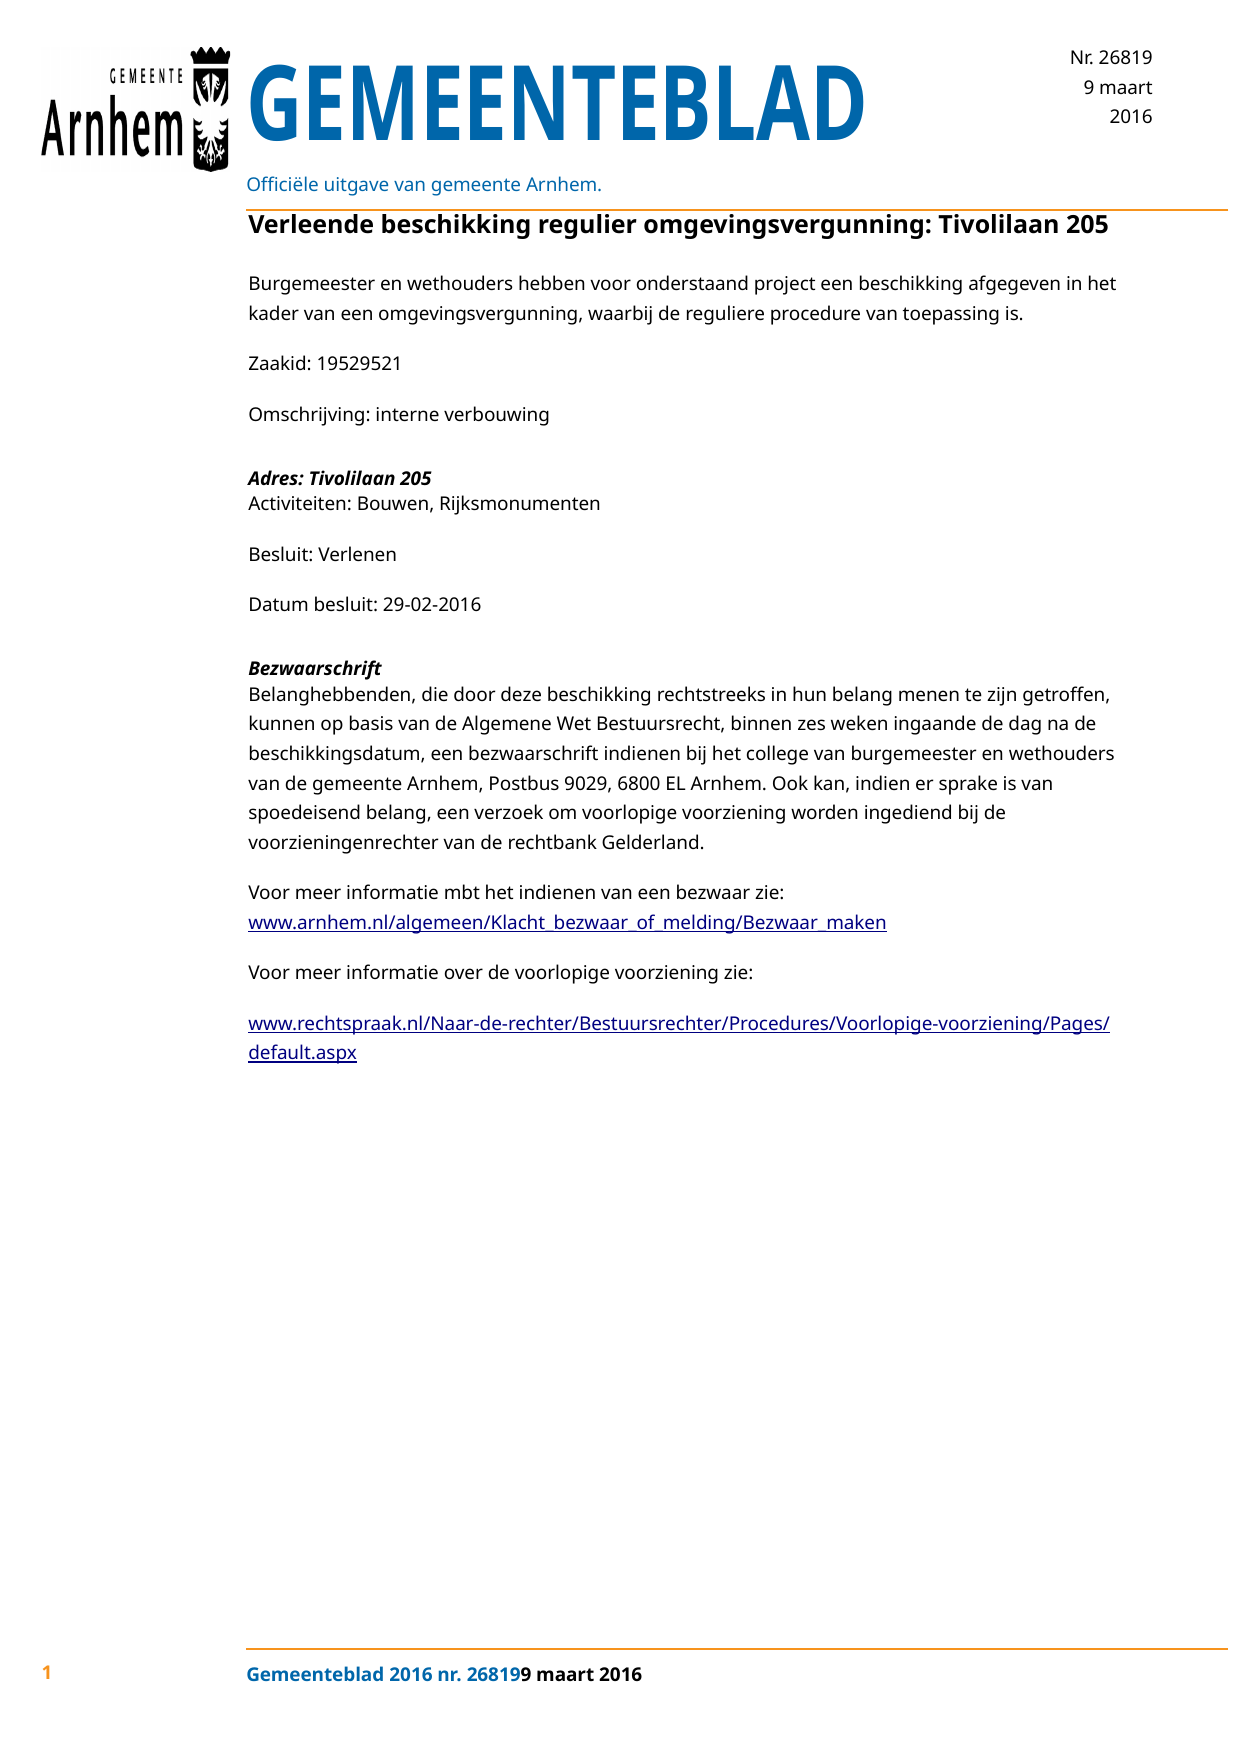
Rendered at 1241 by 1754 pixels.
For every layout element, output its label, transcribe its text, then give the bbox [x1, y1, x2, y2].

text Besluit: Verlenen [248, 541, 1152, 567]
text Omschrijving: interne verbouwing [248, 401, 1152, 426]
text www.rechtspraak.nl/Naar-de-rechter/Bestuursrechter/Procedures/Voorlopige-voorziening/Pages/default.aspx [248, 1010, 1152, 1065]
text Activiteiten: Bouwen, Rijksmonumenten [248, 490, 1152, 516]
text Zaakid: 19529521 [248, 350, 1152, 376]
text Bezwaarschrift [248, 655, 1152, 681]
text Verleende beschikking regulier omgevingsvergunning: Tivolilaan 205 [248, 211, 1152, 241]
text Belanghebbenden, die door deze beschikking rechtstreeks in hun belang menen te zijn getroffen, kunnen op basis van de Algemene Wet Bestuursrecht, binnen zes weken ingaande de dag na de beschikkingsdatum, een bezwaarschrift indienen bij het college van burgemeester en wethouders van de gemeente Arnhem, Postbus 9029, 6800 EL Arnhem. Ook kan, indien er sprake is van spoedeisend belang, een verzoek om voorlopige voorziening worden ingediend bij de voorzieningenrechter van de rechtbank Gelderland. [248, 681, 1152, 854]
text Burgemeester en wethouders hebben voor onderstaand project een beschikking afgegeven in het kader van een omgevingsvergunning, waarbij de reguliere procedure van toepassing is. [248, 270, 1152, 326]
text Datum besluit: 29-02-2016 [248, 591, 1152, 617]
text Voor meer informatie mbt het indienen van een bezwaar zie: www.arnhem.nl/algemeen/Klacht_bezwaar_of_melding/Bezwaar_maken [248, 879, 1152, 934]
text Adres: Tivolilaan 205 [248, 465, 1152, 490]
text Voor meer informatie over de voorlopige voorziening zie: [248, 959, 1152, 985]
picture [41, 47, 231, 172]
